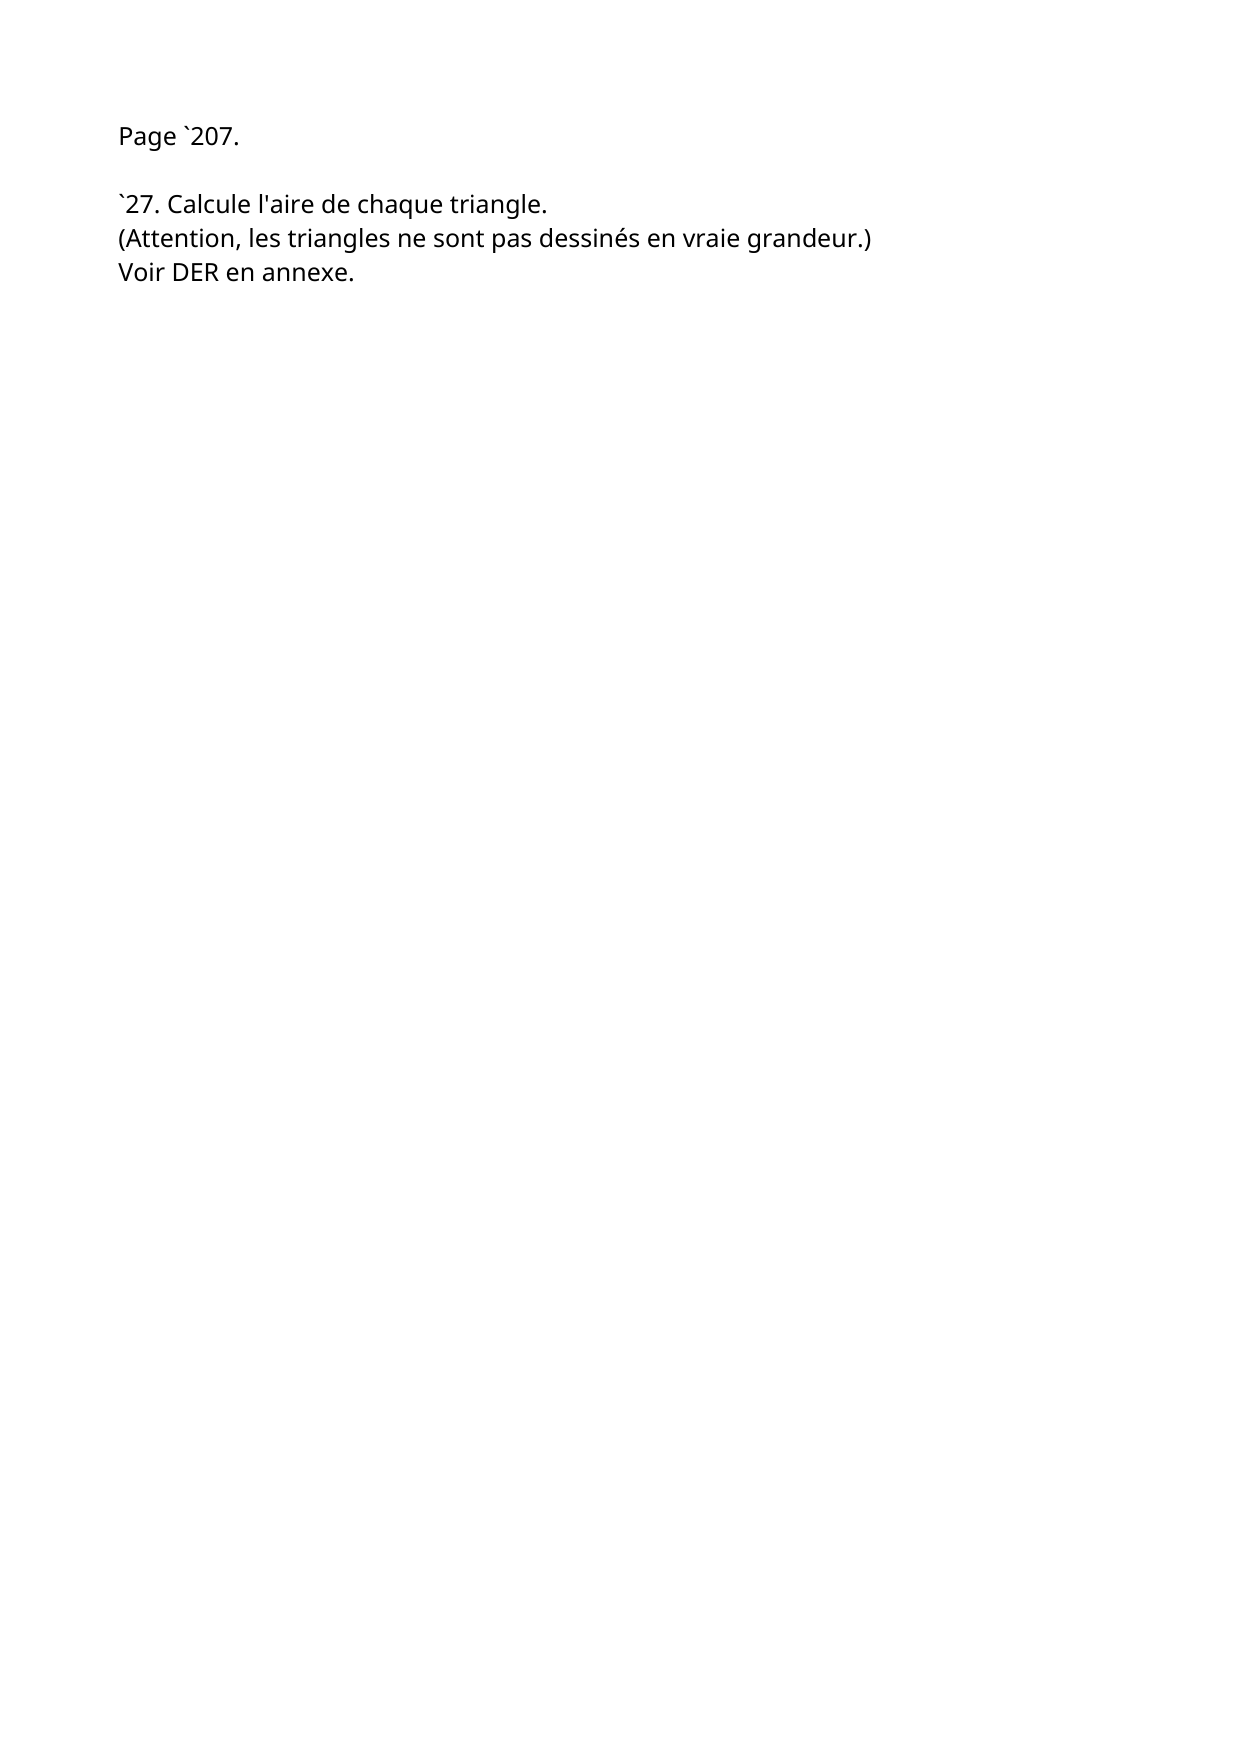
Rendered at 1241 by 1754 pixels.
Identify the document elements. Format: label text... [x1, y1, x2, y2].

text Voir DER en annexe. [118, 254, 1122, 288]
text `27. Calcule l'aire de chaque triangle. [118, 186, 1122, 220]
text (Attention, les triangles ne sont pas dessinés en vraie grandeur.) [118, 220, 1122, 254]
text Page `207. [118, 118, 1122, 152]
